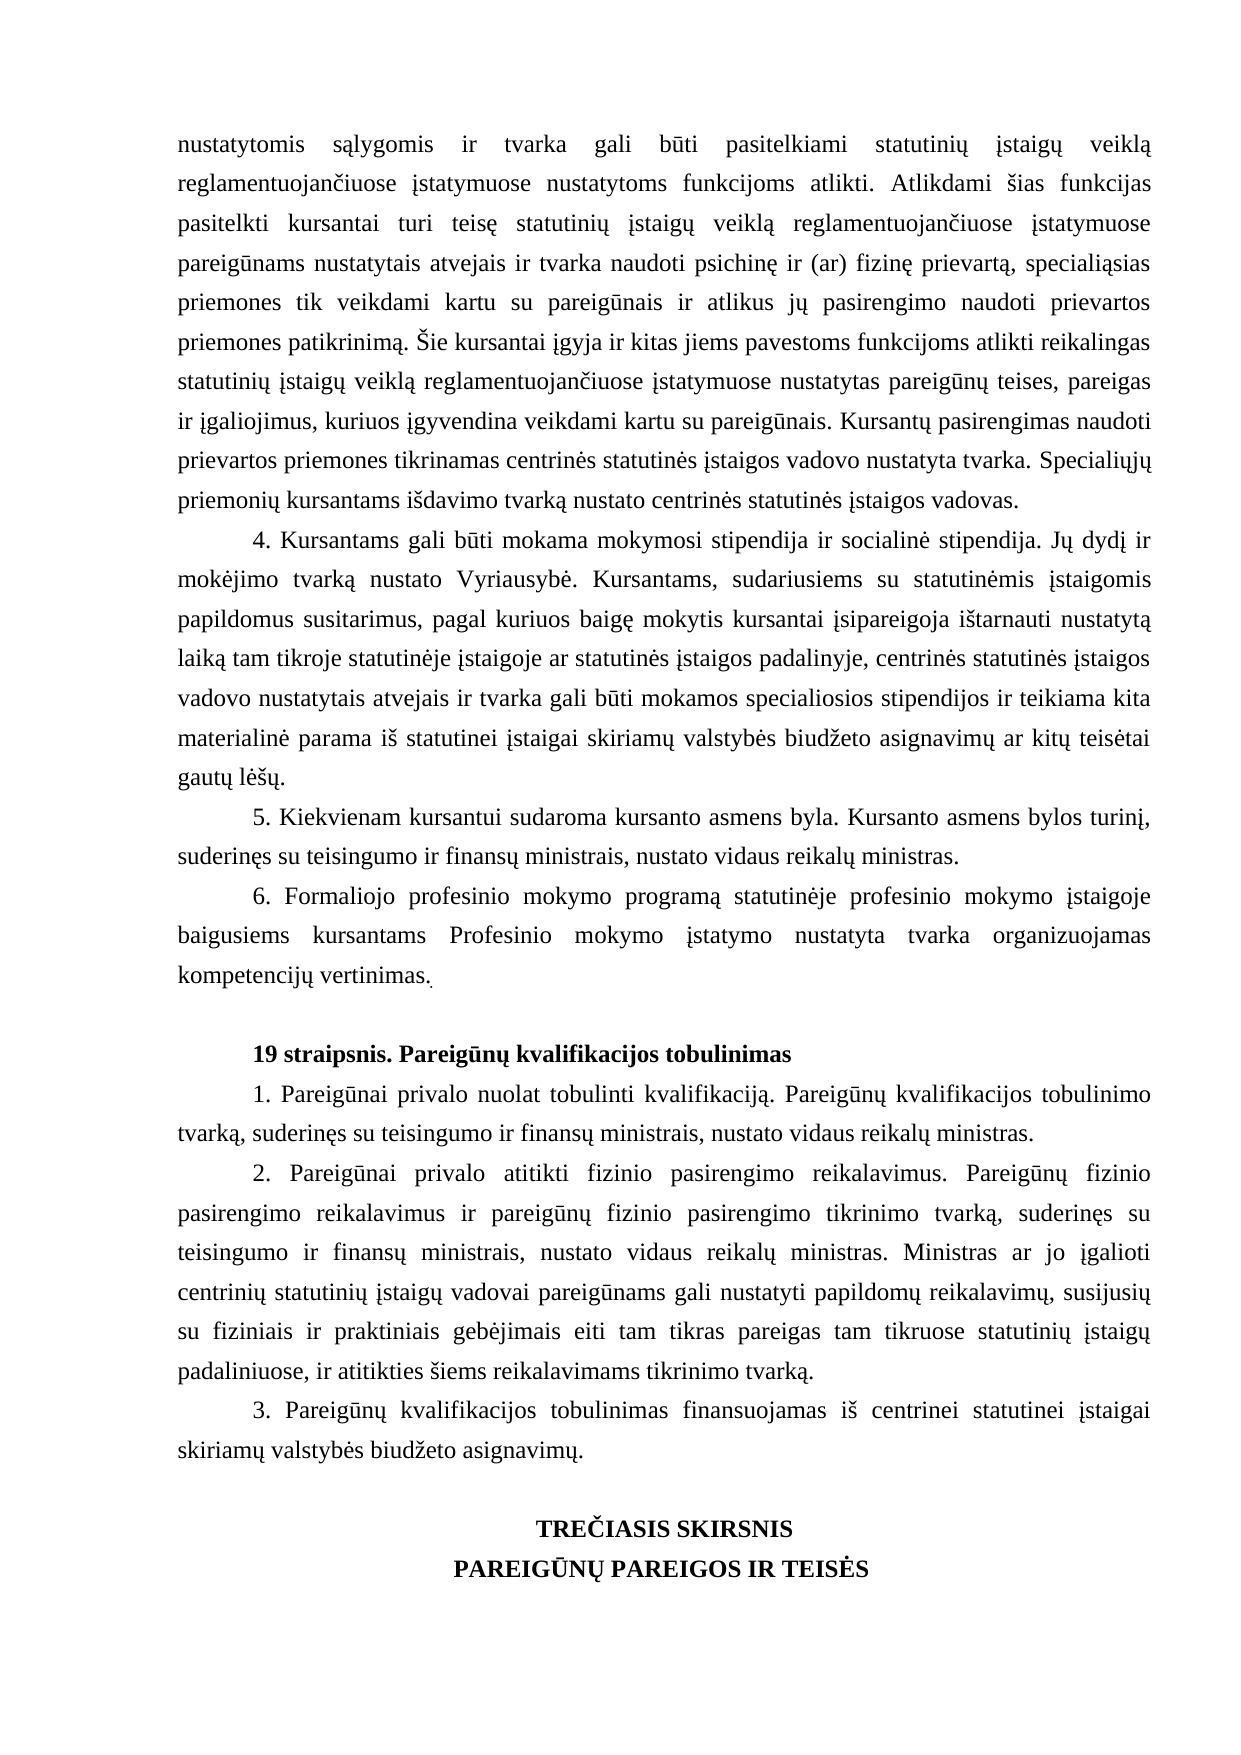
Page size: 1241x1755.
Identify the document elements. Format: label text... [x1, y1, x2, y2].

text 19 straipsnis. Pareigūnų kvalifikacijos tobulinimas [177, 1028, 1152, 1068]
subtitle TREČIASIS SKIRSNIS [177, 1503, 1152, 1543]
text nustatytomis sąlygomis ir tvarka gali būti pasitelkiami statutinių įstaigų veiklą reglamentuojančiuose įstatymuose nustatytoms funkcijoms atlikti. Atlikdami šias funkcijas pasitelkti kursantai turi teisę statutinių įstaigų veiklą reglamentuojančiuose įstatymuose pareigūnams nustatytais atvejais ir tvarka naudoti psichinę ir (ar) fizinę prievartą, specialiąsias priemones tik veikdami kartu su pareigūnais ir atlikus jų pasirengimo naudoti prievartos priemones patikrinimą. Šie kursantai įgyja ir kitas jiems pavestoms funkcijoms atlikti reikalingas statutinių įstaigų veiklą reglamentuojančiuose įstatymuose nustatytas pareigūnų teises, pareigas ir įgaliojimus, kuriuos įgyvendina veikdami kartu su pareigūnais. Kursantų pasirengimas naudoti prievartos priemones tikrinamas centrinės statutinės įstaigos vadovo nustatyta tvarka. Specialiųjų priemonių kursantams išdavimo tvarką nustato centrinės statutinės įstaigos vadovas. [177, 118, 1152, 514]
text 3. Pareigūnų kvalifikacijos tobulinimas finansuojamas iš centrinei statutinei įstaigai skiriamų valstybės biudžeto asignavimų. [177, 1385, 1152, 1464]
text 2. Pareigūnai privalo atitikti fizinio pasirengimo reikalavimus. Pareigūnų fizinio pasirengimo reikalavimus ir pareigūnų fizinio pasirengimo tikrinimo tvarką, suderinęs su teisingumo ir finansų ministrais, nustato vidaus reikalų ministras. Ministras ar jo įgalioti centrinių statutinių įstaigų vadovai pareigūnams gali nustatyti papildomų reikalavimų, susijusių su fiziniais ir praktiniais gebėjimais eiti tam tikras pareigas tam tikruose statutinių įstaigų padaliniuose, ir atitikties šiems reikalavimams tikrinimo tvarką. [177, 1147, 1152, 1385]
text 4. Kursantams gali būti mokama mokymosi stipendija ir socialinė stipendija. Jų dydį ir mokėjimo tvarką nustato Vyriausybė. Kursantams, sudariusiems su statutinėmis įstaigomis papildomus susitarimus, pagal kuriuos baigę mokytis kursantai įsipareigoja ištarnauti nustatytą laiką tam tikroje statutinėje įstaigoje ar statutinės įstaigos padalinyje, centrinės statutinės įstaigos vadovo nustatytais atvejais ir tvarka gali būti mokamos specialiosios stipendijos ir teikiama kita materialinė parama iš statutinei įstaigai skiriamų valstybės biudžeto asignavimų ar kitų teisėtai gautų lėšų. [177, 514, 1152, 791]
text 5. Kiekvienam kursantui sudaroma kursanto asmens byla. Kursanto asmens bylos turinį, suderinęs su teisingumo ir finansų ministrais, nustato vidaus reikalų ministras. [177, 791, 1152, 870]
text 1. Pareigūnai privalo nuolat tobulinti kvalifikaciją. Pareigūnų kvalifikacijos tobulinimo tvarką, suderinęs su teisingumo ir finansų ministrais, nustato vidaus reikalų ministras. [177, 1068, 1152, 1147]
subtitle PAREIGŪNŲ PAREIGOS IR TEISĖS [177, 1543, 1152, 1583]
text 6. Formaliojo profesinio mokymo programą statutinėje profesinio mokymo įstaigoje baigusiems kursantams Profesinio mokymo įstatymo nustatyta tvarka organizuojamas kompetencijų vertinimas.ׅ [177, 870, 1152, 989]
